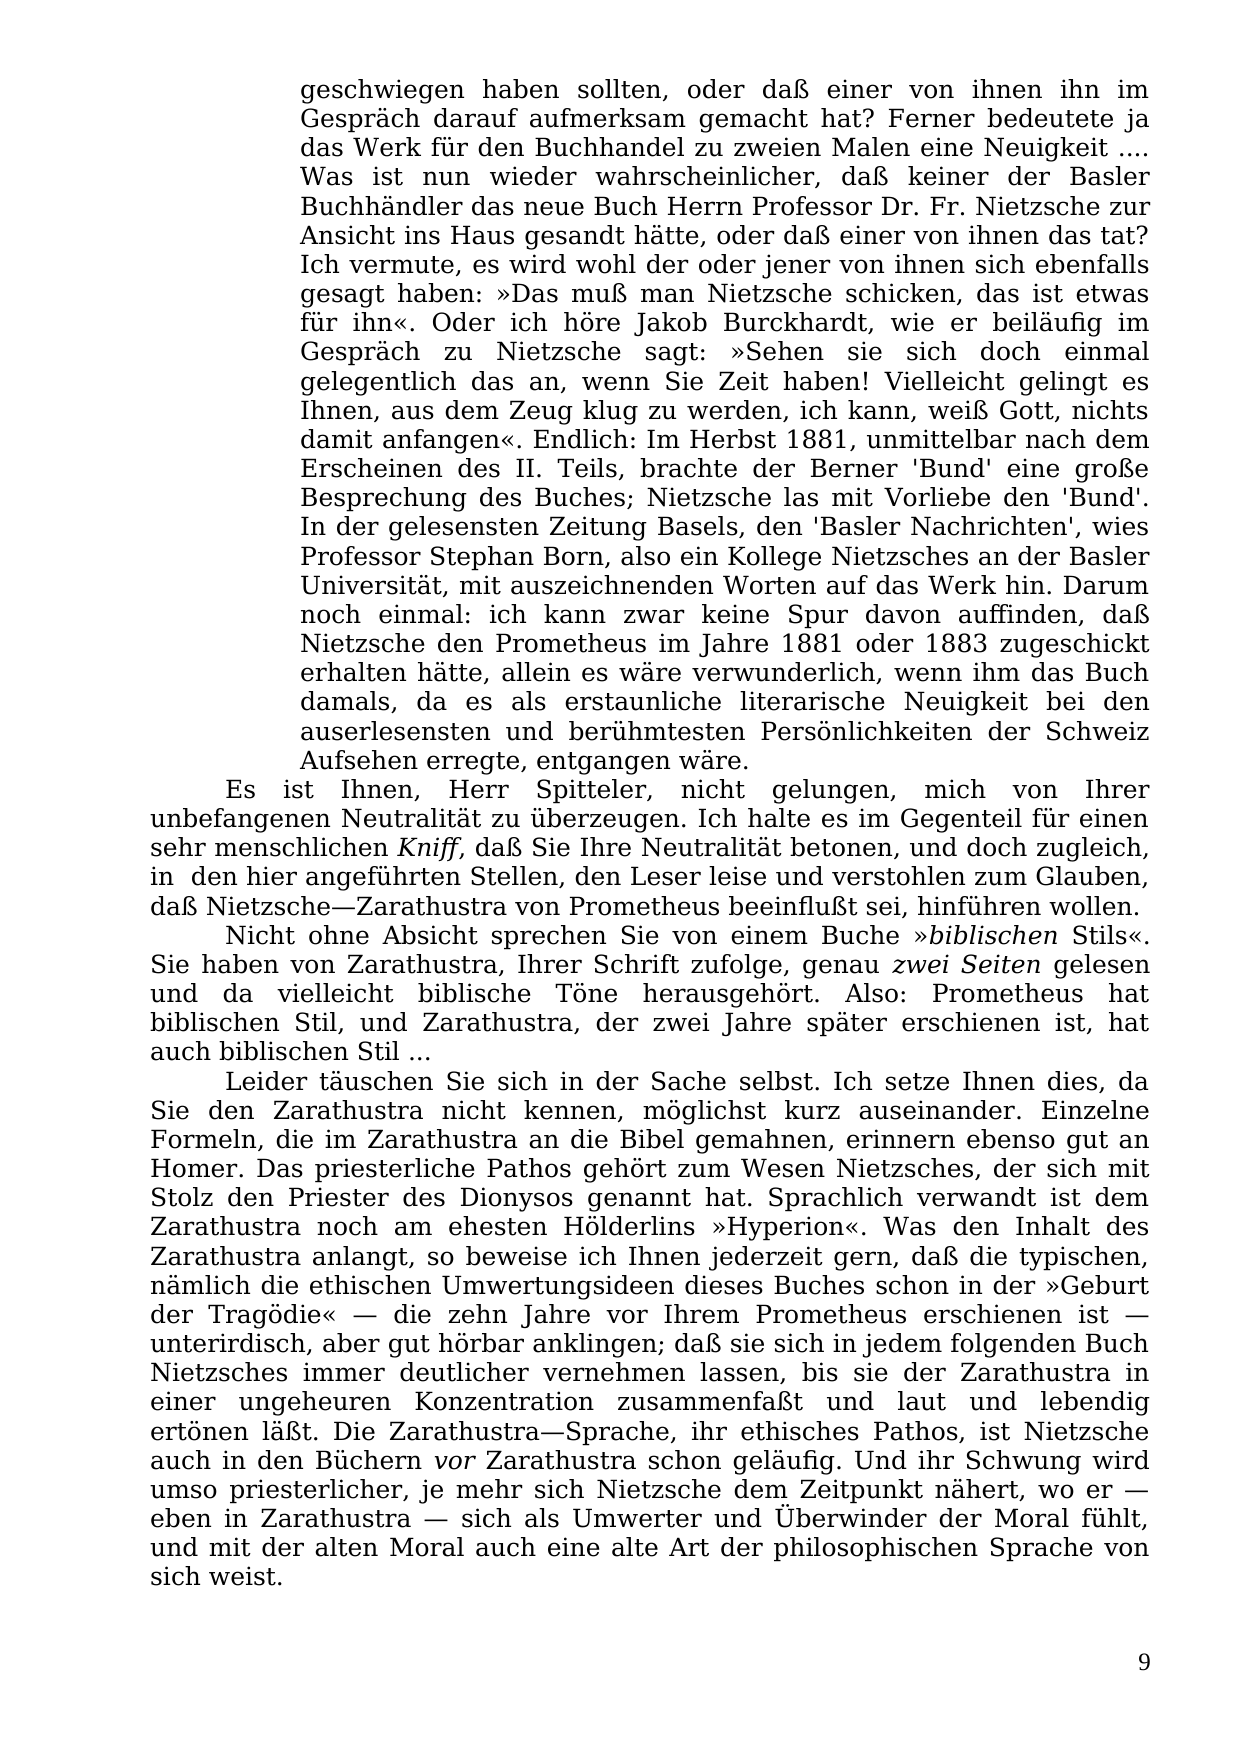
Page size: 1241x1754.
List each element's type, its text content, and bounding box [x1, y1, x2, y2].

text Leider täuschen Sie sich in der Sache selbst. Ich setze Ihnen dies, da Sie den Zarathustra nicht kennen, möglichst kurz auseinander. Einzelne Formeln, die im Zarathustra an die Bibel gemahnen, erinnern ebenso gut an Homer. Das priesterliche Pathos gehört zum Wesen Nietzsches, der sich mit Stolz den Priester des Dionysos genannt hat. Sprachlich verwandt ist dem Zarathustra noch am ehesten Hölderlins »Hyperion«. Was den Inhalt des Zarathustra anlangt, so beweise ich Ihnen jederzeit gern, daß die typischen, nämlich die ethischen Umwertungsideen dieses Buches schon in der »Geburt der Tragödie« — die zehn Jahre vor Ihrem Prometheus erschienen ist — unterirdisch, aber gut hörbar anklingen; daß sie sich in jedem folgenden Buch Nietzsches immer deutlicher vernehmen lassen, bis sie der Zarathustra in einer ungeheuren Konzentration zusammenfaßt und laut und lebendig ertönen läßt. Die Zarathustra—Sprache, ihr ethisches Pathos, ist Nietzsche auch in den Büchern vor Zarathustra schon geläufig. Und ihr Schwung wird umso priesterlicher, je mehr sich Nietzsche dem Zeitpunkt nähert, wo er — eben in Zarathustra — sich als Umwerter und Überwinder der Moral fühlt, und mit der alten Moral auch eine alte Art der philosophischen Sprache von sich weist. [150, 1067, 1151, 1592]
text Nicht ohne Absicht sprechen Sie von einem Buche »biblischen Stils«. Sie haben von Zarathustra, Ihrer Schrift zufolge, genau zwei Seiten gelesen und da vielleicht biblische Töne herausgehört. Also: Prometheus hat biblischen Stil, und Zarathustra, der zwei Jahre später erschienen ist, hat auch biblischen Stil ... [150, 921, 1151, 1067]
text Es ist Ihnen, Herr Spitteler, nicht gelungen, mich von Ihrer unbefangenen Neutralität zu überzeugen. Ich halte es im Gegenteil für einen sehr menschlichen Kniff, daß Sie Ihre Neutralität betonen, und doch zugleich, in den hier angeführten Stellen, den Leser leise und verstohlen zum Glauben, daß Nietzsche—Zarathustra von Prometheus beeinflußt sei, hinführen wollen. [150, 775, 1151, 921]
text geschwiegen haben sollten, oder daß einer von ihnen ihn im Gespräch darauf aufmerksam gemacht hat? Ferner bedeutete ja das Werk für den Buchhandel zu zweien Malen eine Neuigkeit .... Was ist nun wieder wahrscheinlicher, daß keiner der Basler Buchhändler das neue Buch Herrn Professor Dr. Fr. Nietzsche zur Ansicht ins Haus gesandt hätte, oder daß einer von ihnen das tat? Ich vermute, es wird wohl der oder jener von ihnen sich ebenfalls gesagt haben: »Das muß man Nietzsche schicken, das ist etwas für ihn«. Oder ich höre Jakob Burckhardt, wie er beiläufig im Gespräch zu Nietzsche sagt: »Sehen sie sich doch einmal gelegentlich das an, wenn Sie Zeit haben! Vielleicht gelingt es Ihnen, aus dem Zeug klug zu werden, ich kann, weiß Gott, nichts damit anfangen«. Endlich: Im Herbst 1881, unmittelbar nach dem Erscheinen des II. Teils, brachte der Berner 'Bund' eine große Besprechung des Buches; Nietzsche las mit Vorliebe den 'Bund'. In der gelesensten Zeitung Basels, den 'Basler Nachrichten', wies Professor Stephan Born, also ein Kollege Nietzsches an der Basler Universität, mit auszeichnenden Worten auf das Werk hin. Darum noch einmal: ich kann zwar keine Spur davon auffinden, daß Nietzsche den Prometheus im Jahre 1881 oder 1883 zugeschickt erhalten hätte, allein es wäre verwunderlich, wenn ihm das Buch damals, da es als erstaunliche literarische Neuigkeit bei den auserlesensten und berühmtesten Persönlichkeiten der Schweiz Aufsehen erregte, entgangen wäre. [300, 75, 1151, 775]
